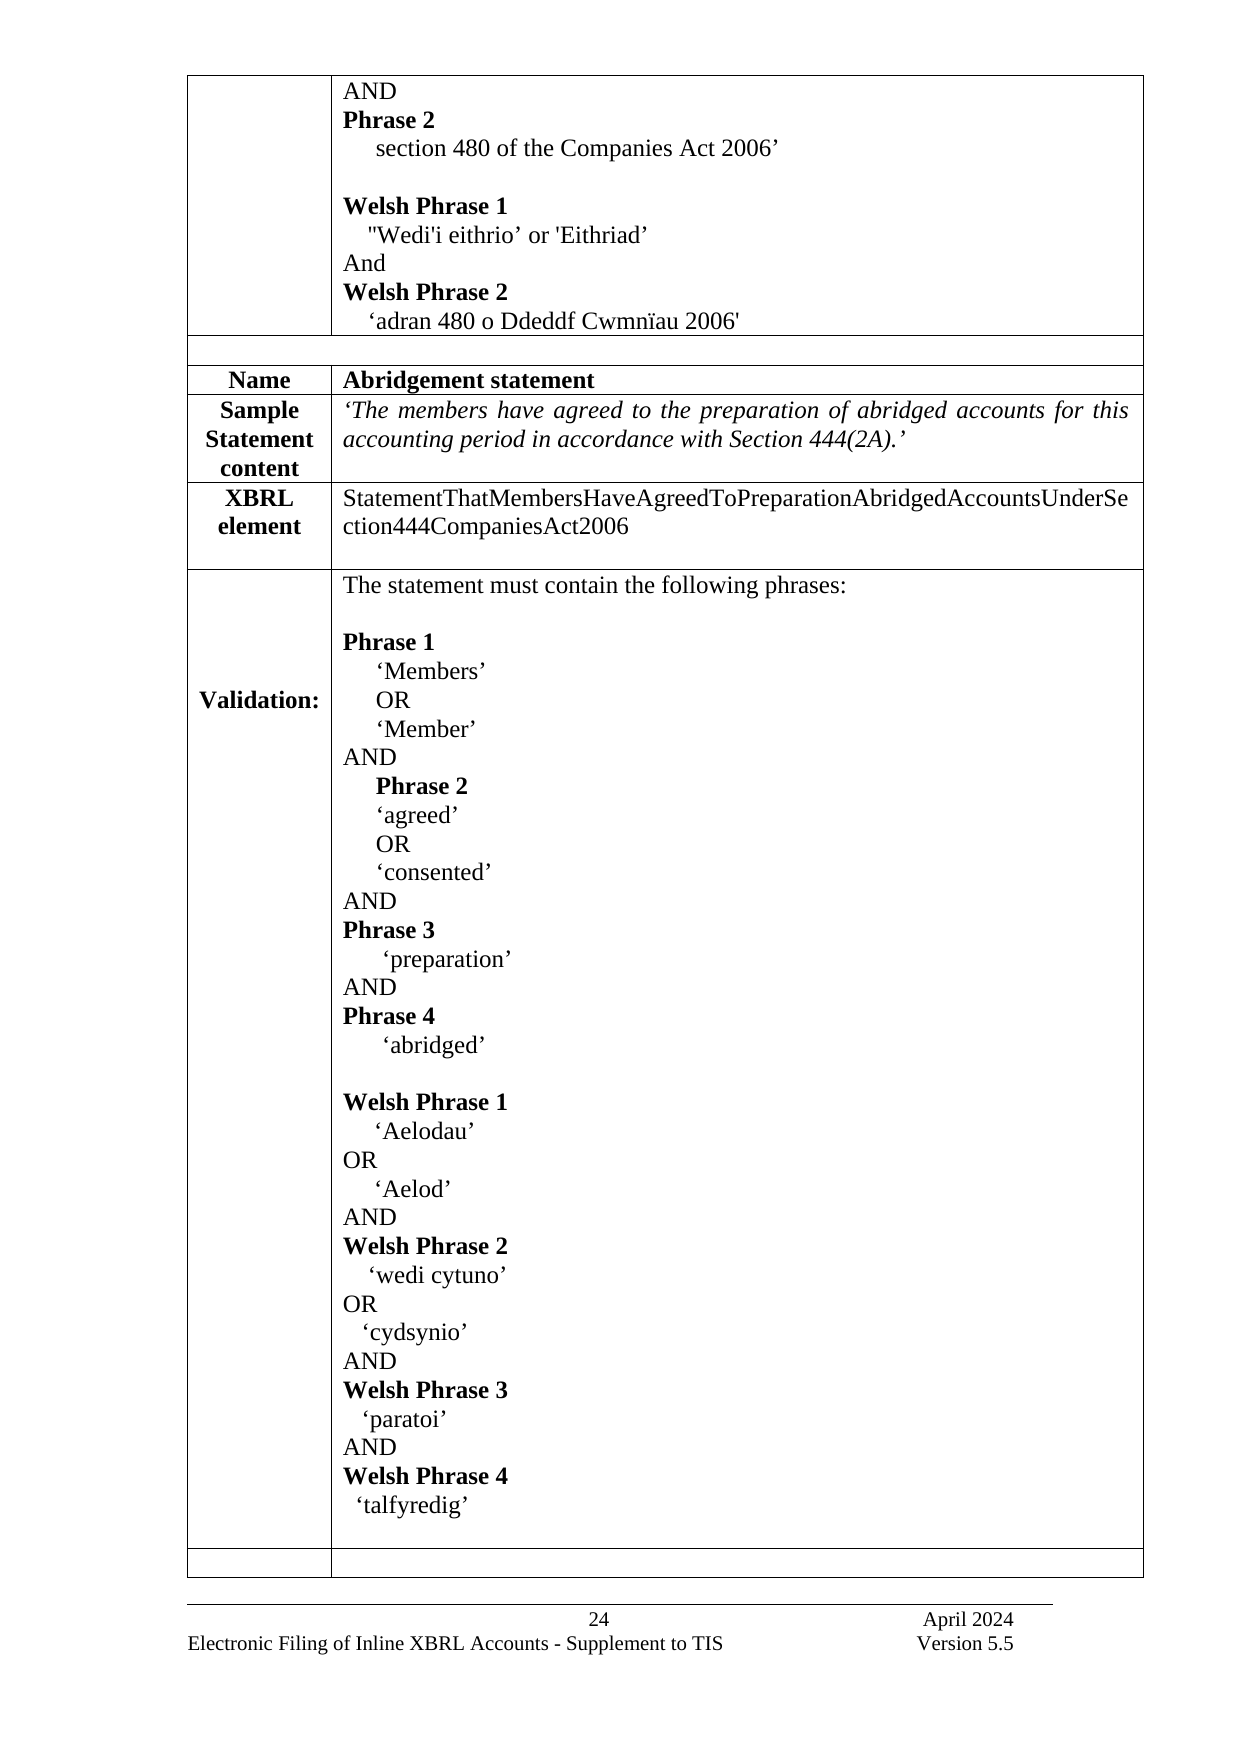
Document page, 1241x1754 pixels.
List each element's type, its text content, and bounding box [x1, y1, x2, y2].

table_cell [188, 76, 331, 335]
table_cell AND Phrase 2 section 480 of the Companies Act 2006’ Welsh Phrase 1 ''Wedi'i eithrio’ or 'Eithriad’ And Welsh Phrase 2 ‘adran 480 o Ddeddf Cwmnïau 2006' [332, 76, 1143, 335]
table_cell Abridgement statement [332, 366, 1143, 394]
table_cell StatementThatMembersHaveAgreedToPreparationAbridgedAccountsUnderSection444CompaniesAct2006 [332, 483, 1143, 569]
table_cell [332, 1549, 1143, 1577]
table_cell Name [188, 366, 331, 394]
table_cell Sample Statement content [188, 395, 331, 482]
table_cell Validation: [188, 570, 331, 1547]
table_cell [188, 336, 1143, 364]
table_cell ‘The members have agreed to the preparation of abridged accounts for this accounting period in accordance with Section 444(2A).’ [332, 395, 1143, 482]
table_cell [188, 1549, 331, 1577]
table_cell XBRL element [188, 483, 331, 569]
table_cell The statement must contain the following phrases: Phrase 1 ‘Members’ OR ‘Member’ AND Phrase 2 ‘agreed’ OR ‘consented’ AND Phrase 3 ‘preparation’ AND Phrase 4 ‘abridged’ Welsh Phrase 1 ‘Aelodau’ OR ‘Aelod’ AND Welsh Phrase 2 ‘wedi cytuno’ OR ‘cydsynio’ AND Welsh Phrase 3 ‘paratoi’ AND Welsh Phrase 4 ‘talfyredig’ [332, 570, 1143, 1547]
